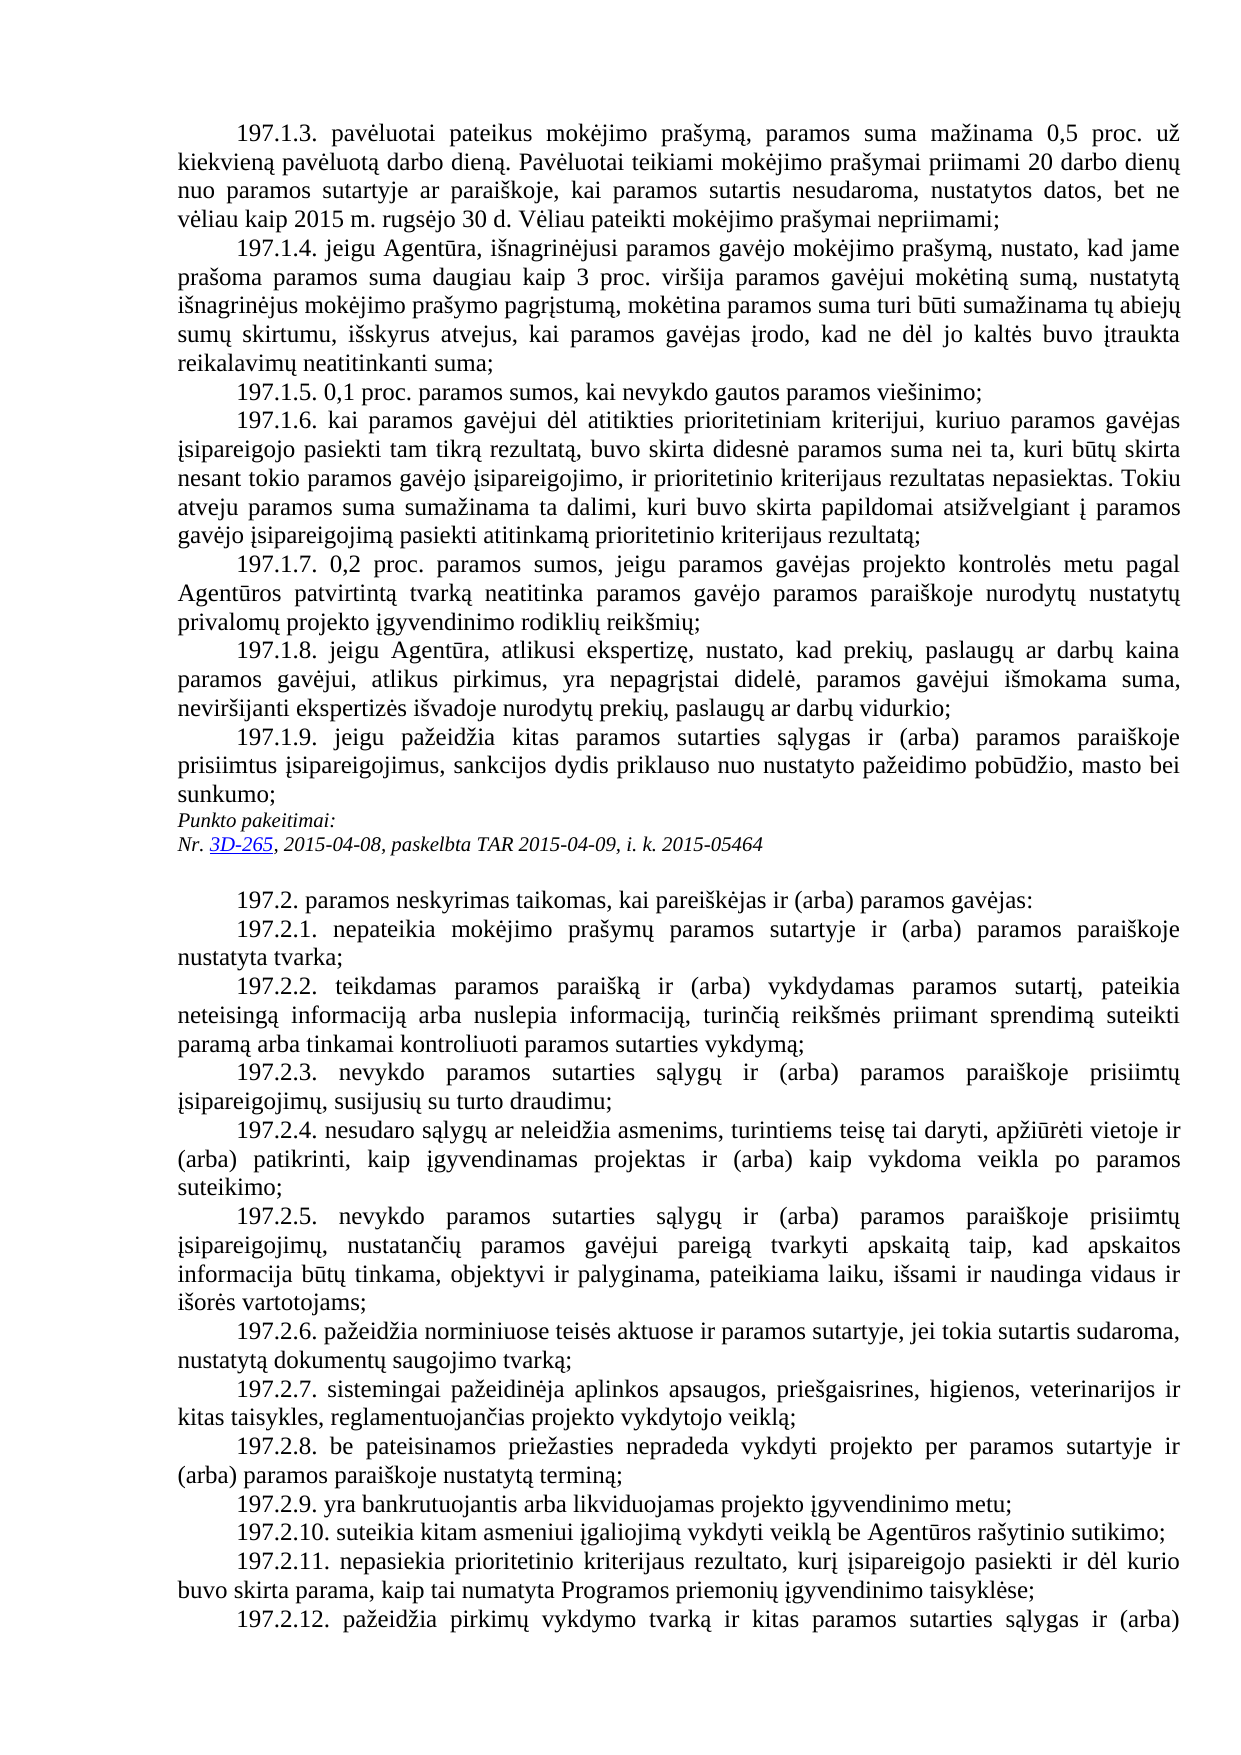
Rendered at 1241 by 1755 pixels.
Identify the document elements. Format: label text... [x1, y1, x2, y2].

text 197.2.4. nesudaro sąlygų ar neleidžia asmenims, turintiems teisę tai daryti, apžiūrėti vietoje ir (arba) patikrinti, kaip įgyvendinamas projektas ir (arba) kaip vykdoma veikla po paramos suteikimo; [177, 1115, 1181, 1201]
text 197.2. paramos neskyrimas taikomas, kai pareiškėjas ir (arba) paramos gavėjas: [177, 885, 1181, 914]
text 197.2.3. nevykdo paramos sutarties sąlygų ir (arba) paramos paraiškoje prisiimtų įsipareigojimų, susijusių su turto draudimu; [177, 1057, 1181, 1115]
text 197.1.9. jeigu pažeidžia kitas paramos sutarties sąlygas ir (arba) paramos paraiškoje prisiimtus įsipareigojimus, sankcijos dydis priklauso nuo nustatyto pažeidimo pobūdžio, masto bei sunkumo; [177, 722, 1181, 808]
text 197.2.10. suteikia kitam asmeniui įgaliojimą vykdyti veiklą be Agentūros rašytinio sutikimo; [177, 1517, 1181, 1546]
text 197.1.8. jeigu Agentūra, atlikusi ekspertizę, nustato, kad prekių, paslaugų ar darbų kaina paramos gavėjui, atlikus pirkimus, yra nepagrįstai didelė, paramos gavėjui išmokama suma, neviršijanti ekspertizės išvadoje nurodytų prekių, paslaugų ar darbų vidurkio; [177, 636, 1181, 722]
text 197.1.5. 0,1 proc. paramos sumos, kai nevykdo gautos paramos viešinimo; [177, 377, 1181, 406]
text 197.1.6. kai paramos gavėjui dėl atitikties prioritetiniam kriterijui, kuriuo paramos gavėjas įsipareigojo pasiekti tam tikrą rezultatą, buvo skirta didesnė paramos suma nei ta, kuri būtų skirta nesant tokio paramos gavėjo įsipareigojimo, ir prioritetinio kriterijaus rezultatas nepasiektas. Tokiu atveju paramos suma sumažinama ta dalimi, kuri buvo skirta papildomai atsižvelgiant į paramos gavėjo įsipareigojimą pasiekti atitinkamą prioritetinio kriterijaus rezultatą; [177, 406, 1181, 549]
text 197.2.6. pažeidžia norminiuose teisės aktuose ir paramos sutartyje, jei tokia sutartis sudaroma, nustatytą dokumentų saugojimo tvarką; [177, 1316, 1181, 1374]
text 197.2.9. yra bankrutuojantis arba likviduojamas projekto įgyvendinimo metu; [177, 1489, 1181, 1517]
text 197.2.7. sistemingai pažeidinėja aplinkos apsaugos, priešgaisrines, higienos, veterinarijos ir kitas taisykles, reglamentuojančias projekto vykdytojo veiklą; [177, 1374, 1181, 1431]
text Nr. 3D-265, 2015-04-08, paskelbta TAR 2015-04-09, i. k. 2015-05464 [177, 832, 1181, 856]
text 197.2.11. nepasiekia prioritetinio kriterijaus rezultato, kurį įsipareigojo pasiekti ir dėl kurio buvo skirta parama, kaip tai numatyta Programos priemonių įgyvendinimo taisyklėse; [177, 1546, 1181, 1604]
text 197.2.2. teikdamas paramos paraišką ir (arba) vykdydamas paramos sutartį, pateikia neteisingą informaciją arba nuslepia informaciją, turinčią reikšmės priimant sprendimą suteikti paramą arba tinkamai kontroliuoti paramos sutarties vykdymą; [177, 971, 1181, 1057]
text Punkto pakeitimai: [177, 808, 1181, 832]
text 197.2.5. nevykdo paramos sutarties sąlygų ir (arba) paramos paraiškoje prisiimtų įsipareigojimų, nustatančių paramos gavėjui pareigą tvarkyti apskaitą taip, kad apskaitos informacija būtų tinkama, objektyvi ir palyginama, pateikiama laiku, išsami ir naudinga vidaus ir išorės vartotojams; [177, 1201, 1181, 1316]
text 197.2.8. be pateisinamos priežasties nepradeda vykdyti projekto per paramos sutartyje ir (arba) paramos paraiškoje nustatytą terminą; [177, 1431, 1181, 1489]
text 197.1.7. 0,2 proc. paramos sumos, jeigu paramos gavėjas projekto kontrolės metu pagal Agentūros patvirtintą tvarką neatitinka paramos gavėjo paramos paraiškoje nurodytų nustatytų privalomų projekto įgyvendinimo rodiklių reikšmių; [177, 549, 1181, 636]
text 197.1.3. pavėluotai pateikus mokėjimo prašymą, paramos suma mažinama 0,5 proc. už kiekvieną pavėluotą darbo dieną. Pavėluotai teikiami mokėjimo prašymai priimami 20 darbo dienų nuo paramos sutartyje ar paraiškoje, kai paramos sutartis nesudaroma, nustatytos datos, bet ne vėliau kaip 2015 m. rugsėjo 30 d. Vėliau pateikti mokėjimo prašymai nepriimami; [177, 118, 1181, 233]
text 197.2.12. pažeidžia pirkimų vykdymo tvarką ir kitas paramos sutarties sąlygas ir (arba) [177, 1604, 1181, 1632]
text 197.1.4. jeigu Agentūra, išnagrinėjusi paramos gavėjo mokėjimo prašymą, nustato, kad jame prašoma paramos suma daugiau kaip 3 proc. viršija paramos gavėjui mokėtiną sumą, nustatytą išnagrinėjus mokėjimo prašymo pagrįstumą, mokėtina paramos suma turi būti sumažinama tų abiejų sumų skirtumu, išskyrus atvejus, kai paramos gavėjas įrodo, kad ne dėl jo kaltės buvo įtraukta reikalavimų neatitinkanti suma; [177, 233, 1181, 377]
text 197.2.1. nepateikia mokėjimo prašymų paramos sutartyje ir (arba) paramos paraiškoje nustatyta tvarka; [177, 914, 1181, 971]
